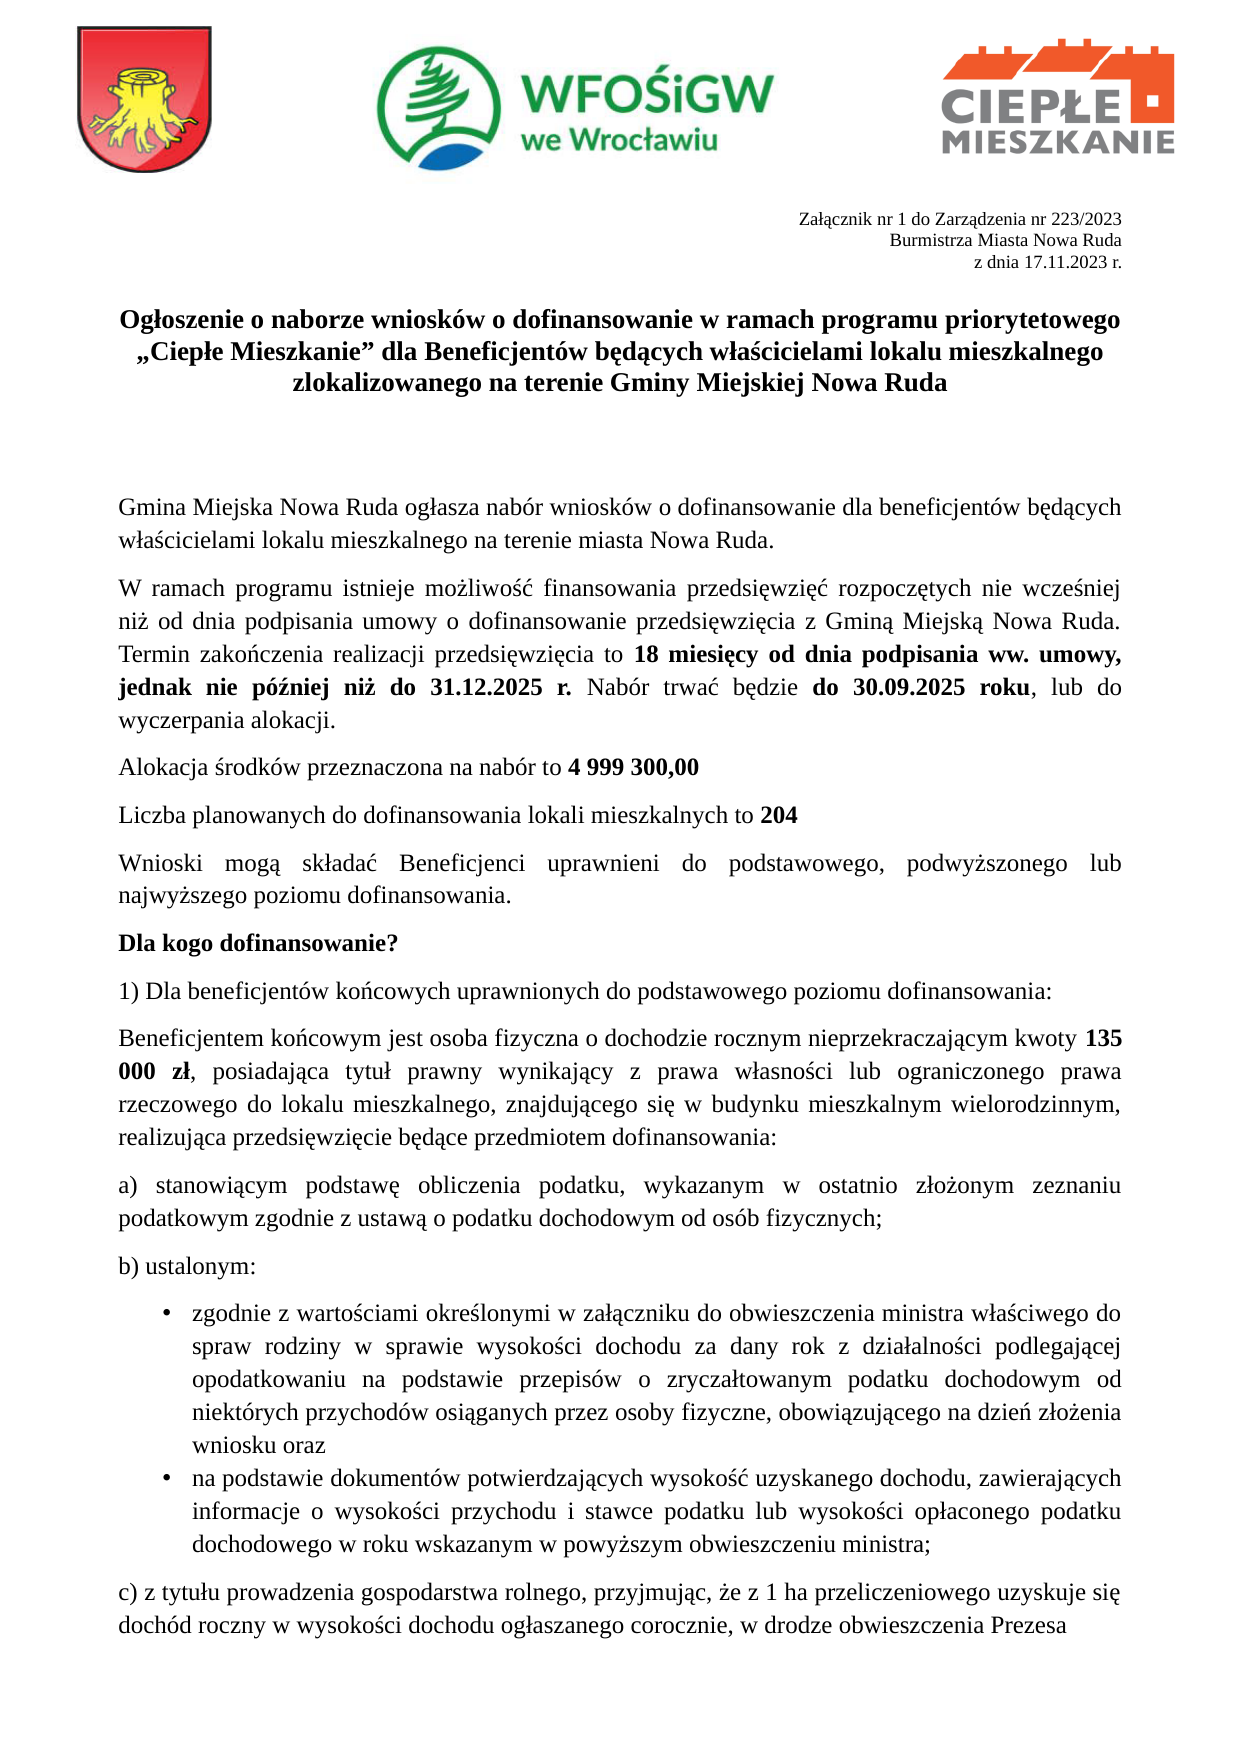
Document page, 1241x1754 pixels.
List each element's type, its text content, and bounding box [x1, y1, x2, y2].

text W ramach programu istnieje możliwość finansowania przedsięwzięć rozpoczętych nie wcześniej niż od dnia podpisania umowy o dofinansowanie przedsięwzięcia z Gminą Miejską Nowa Ruda. Termin zakończenia realizacji przedsięwzięcia to 18 miesięcy od dnia podpisania ww. umowy, jednak nie później niż do 31.12.2025 r. Nabór trwać będzie do 30.09.2025 roku, lub do wyczerpania alokacji. [118, 573, 1122, 733]
text Alokacja środków przeznaczona na nabór to 4 999 300,00 [118, 752, 1122, 781]
list na podstawie dokumentów potwierdzających wysokość uzyskanego dochodu, zawierających informacje o wysokości przychodu i stawce podatku lub wysokości opłaconego podatku dochodowego w roku wskazanym w powyższym obwieszczeniu ministra; [162, 1463, 1122, 1558]
text Wnioski mogą składać Beneficjenci uprawnieni do podstawowego, podwyższonego lub najwyższego poziomu dofinansowania. [118, 848, 1122, 909]
text Dla kogo dofinansowanie? [118, 928, 1122, 957]
text Liczba planowanych do dofinansowania lokali mieszkalnych to 204 [118, 800, 1122, 829]
text b) ustalonym: [118, 1251, 1122, 1279]
text 1) Dla beneficjentów końcowych uprawnionych do podstawowego poziomu dofinansowania: [118, 976, 1122, 1004]
list zgodnie z wartościami określonymi w załączniku do obwieszczenia ministra właściwego do spraw rodziny w sprawie wysokości dochodu za dany rok z działalności podlegającej opodatkowaniu na podstawie przepisów o zryczałtowanym podatku dochodowym od niektórych przychodów osiąganych przez osoby fizyczne, obowiązującego na dzień złożenia wniosku oraz [162, 1298, 1122, 1459]
text Załącznik nr 1 do Zarządzenia nr 223/2023 [118, 208, 1122, 229]
text Gmina Miejska Nowa Ruda ogłasza nabór wniosków o dofinansowanie dla beneficjentów będących właścicielami lokalu mieszkalnego na terenie miasta Nowa Ruda. [118, 492, 1122, 554]
text z dnia 17.11.2023 r. [118, 251, 1122, 272]
text Burmistrza Miasta Nowa Ruda [118, 229, 1122, 251]
text Ogłoszenie o naborze wniosków o dofinansowanie w ramach programu priorytetowego „Ciepłe Mieszkanie” dla Beneficjentów będących właścicielami lokalu mieszkalnego zlokalizowanego na terenie Gminy Miejskiej Nowa Ruda [118, 303, 1122, 397]
text Beneficjentem końcowym jest osoba fizyczna o dochodzie rocznym nieprzekraczającym kwoty 135 000 zł, posiadająca tytuł prawny wynikający z prawa własności lub ograniczonego prawa rzeczowego do lokalu mieszkalnego, znajdującego się w budynku mieszkalnym wielorodzinnym, realizująca przedsięwzięcie będące przedmiotem dofinansowania: [118, 1023, 1122, 1151]
text c) z tytułu prowadzenia gospodarstwa rolnego, przyjmując, że z 1 ha przeliczeniowego uzyskuje się dochód roczny w wysokości dochodu ogłaszanego corocznie, w drodze obwieszczenia Prezesa [118, 1577, 1122, 1639]
text a) stanowiącym podstawę obliczenia podatku, wykazanym w ostatnio złożonym zeznaniu podatkowym zgodnie z ustawą o podatku dochodowym od osób fizycznych; [118, 1170, 1122, 1232]
